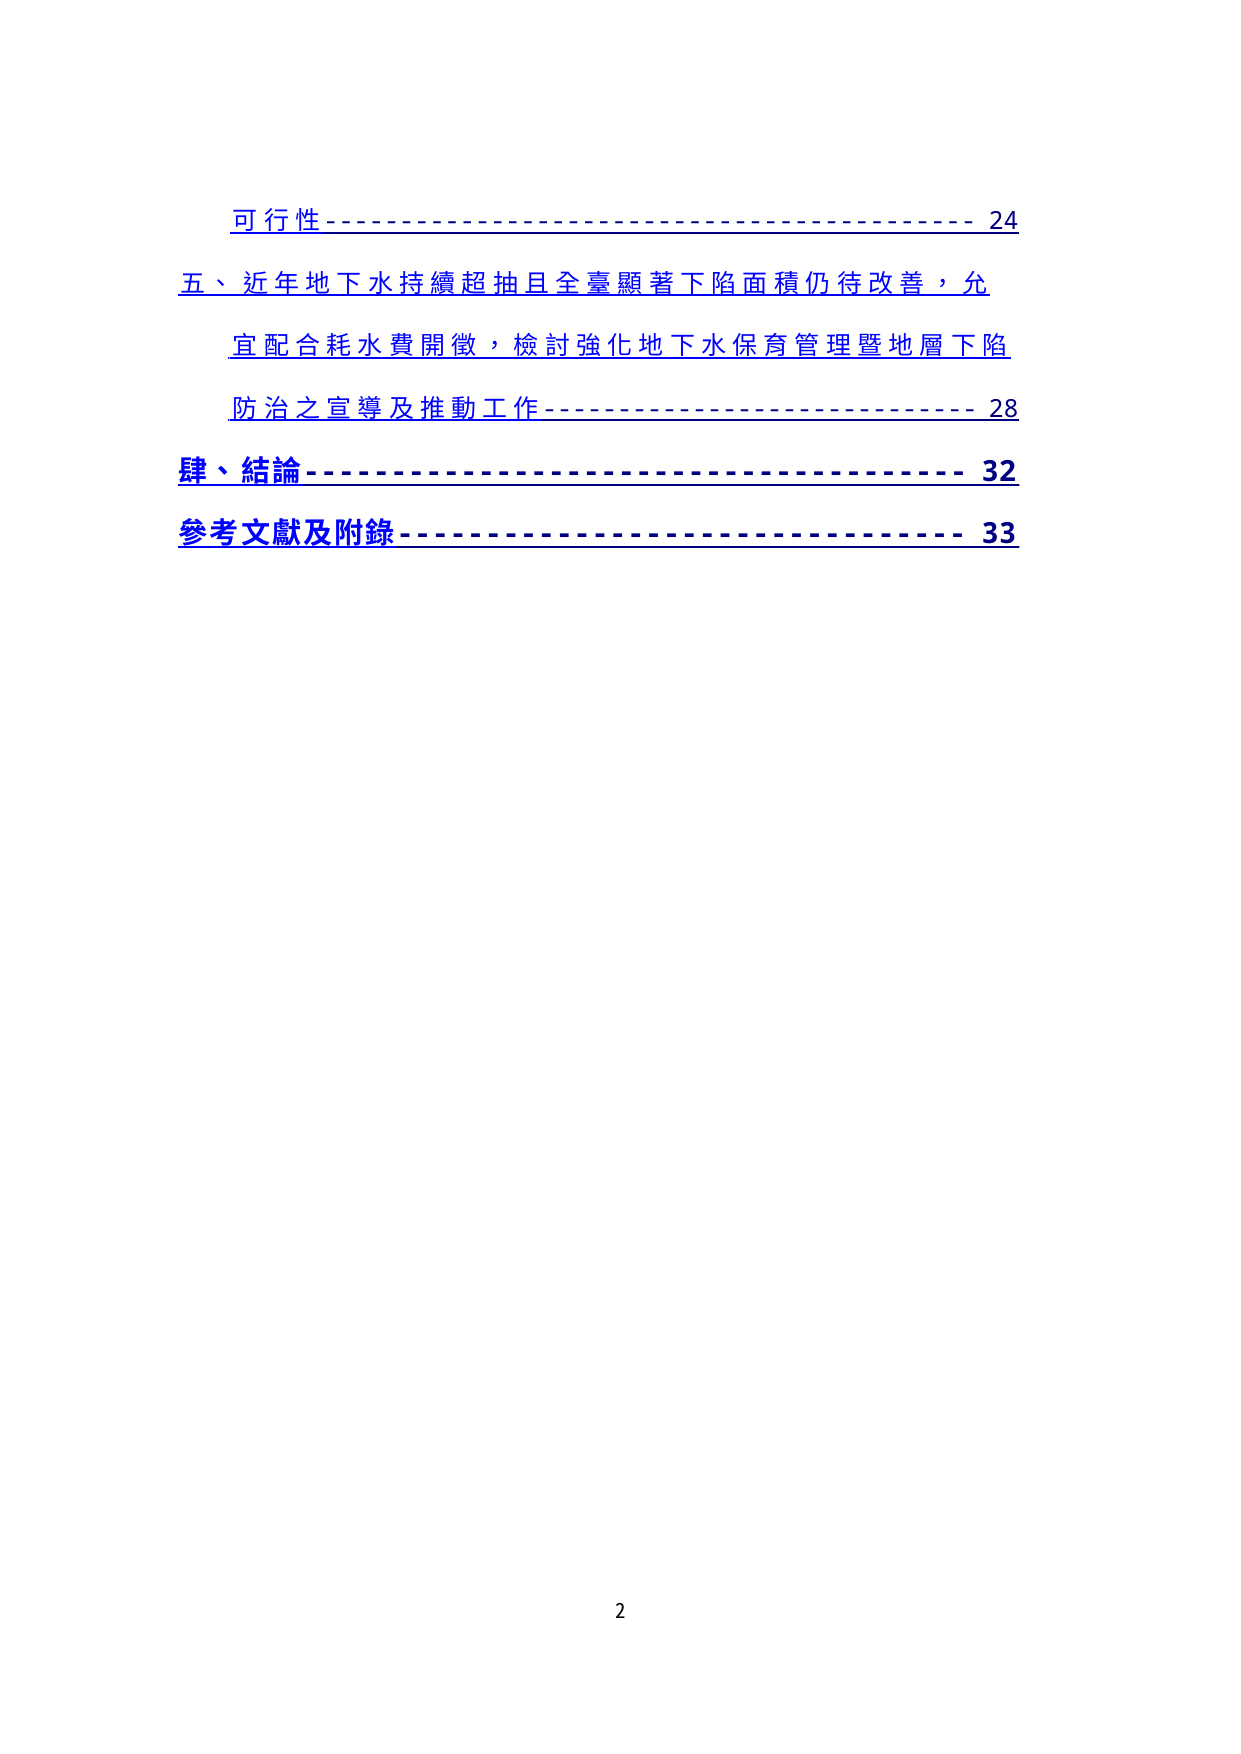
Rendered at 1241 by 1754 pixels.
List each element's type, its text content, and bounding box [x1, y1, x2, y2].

text 可行性 24 [177, 177, 1019, 240]
text 參考文獻及附錄 33 [177, 490, 1019, 546]
text 肆、結論 32 [177, 427, 1019, 484]
text [177, 547, 1019, 552]
text 五、近年地下水持續超抽且全臺顯著下陷面積仍待改善，允宜配合耗水費開徵，檢討強化地下水保育管理暨地層下陷防治之宣導及推動工作 28 [177, 240, 1019, 427]
text [177, 485, 1019, 490]
